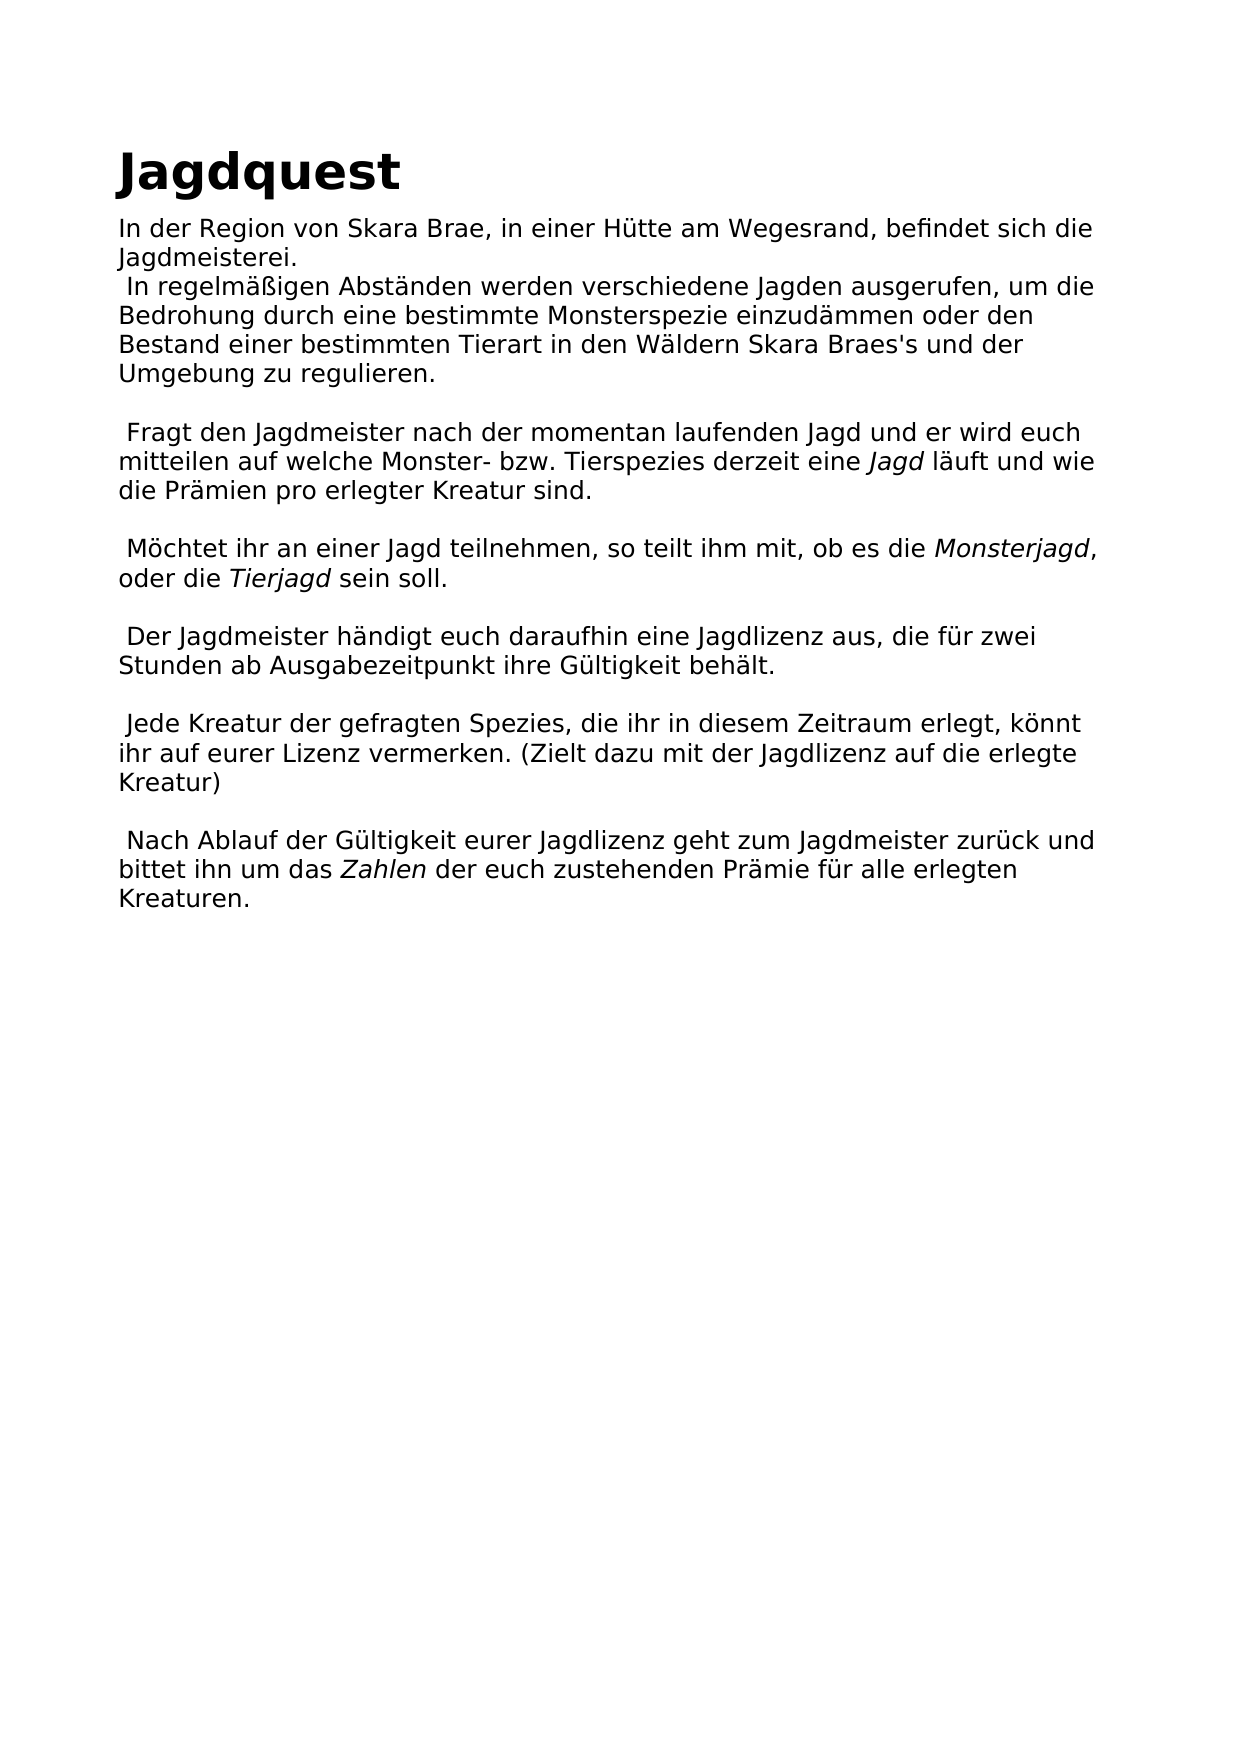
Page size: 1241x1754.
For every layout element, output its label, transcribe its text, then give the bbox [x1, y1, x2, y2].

subtitle Jagdquest [118, 143, 1122, 201]
text In der Region von Skara Brae, in einer Hütte am Wegesrand, befindet sich die Jagdmeisterei. In regelmäßigen Abständen werden verschiedene Jagden ausgerufen, um die Bedrohung durch eine bestimmte Monsterspezie einzudämmen oder den Bestand einer bestimmten Tierart in den Wäldern Skara Braes's und der Umgebung zu regulieren. Fragt den Jagdmeister nach der momentan laufenden Jagd und er wird euch mitteilen auf welche Monster- bzw. Tierspezies derzeit eine Jagd läuft und wie die Prämien pro erlegter Kreatur sind. Möchtet ihr an einer Jagd teilnehmen, so teilt ihm mit, ob es die Monsterjagd, oder die Tierjagd sein soll. Der Jagdmeister händigt euch daraufhin eine Jagdlizenz aus, die für zwei Stunden ab Ausgabezeitpunkt ihre Gültigkeit behält. Jede Kreatur der gefragten Spezies, die ihr in diesem Zeitraum erlegt, könnt ihr auf eurer Lizenz vermerken. (Zielt dazu mit der Jagdlizenz auf die erlegte Kreatur) Nach Ablauf der Gültigkeit eurer Jagdlizenz geht zum Jagdmeister zurück und bittet ihn um das Zahlen der euch zustehenden Prämie für alle erlegten Kreaturen. [118, 214, 1122, 914]
